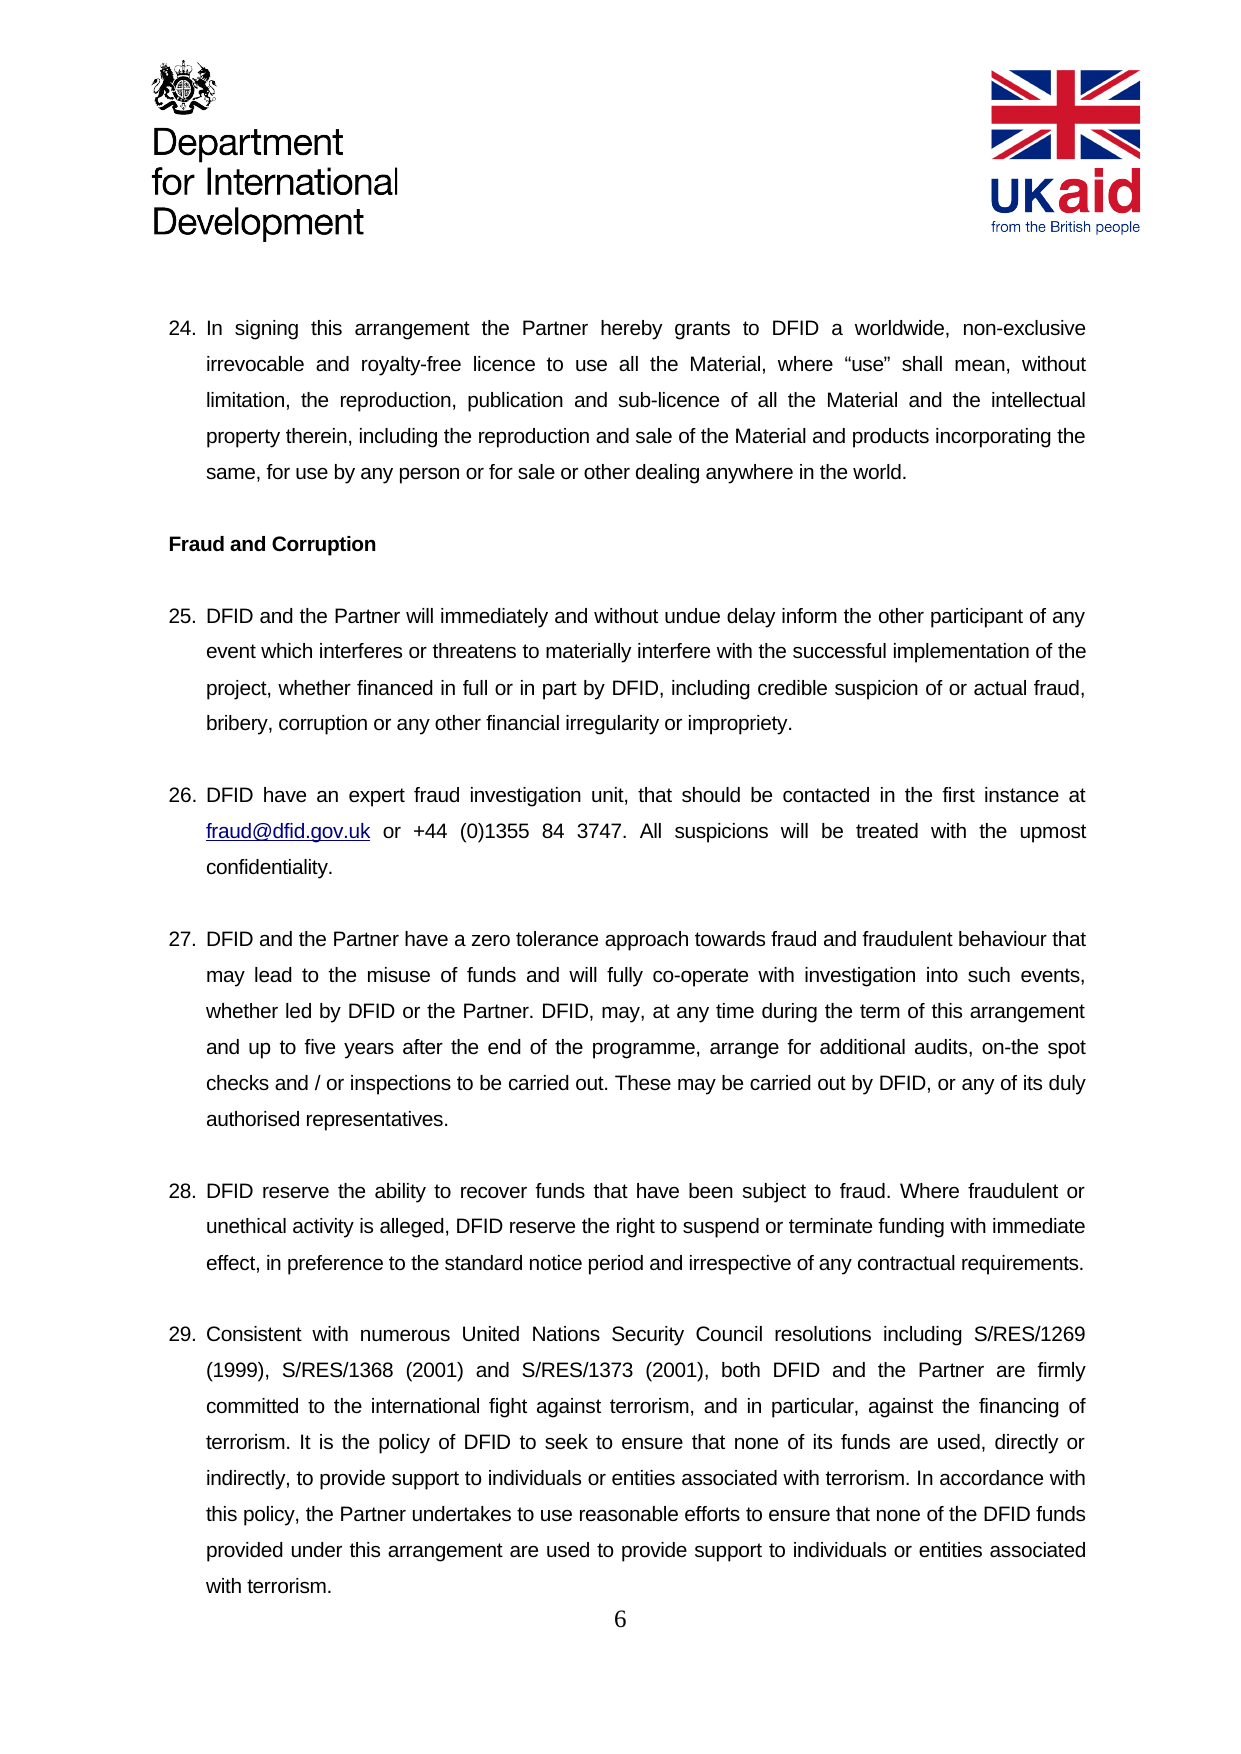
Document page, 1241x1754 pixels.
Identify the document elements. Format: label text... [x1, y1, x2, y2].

list Consistent with numerous United Nations Security Council resolutions including S/RES/1269 (1999), S/RES/1368 (2001) and S/RES/1373 (2001), both DFID and the Partner are firmly committed to the international fight against terrorism, and in particular, against the financing of terrorism. It is the policy of DFID to seek to ensure that none of its funds are used, directly or indirectly, to provide support to individuals or entities associated with terrorism. In accordance with this policy, the Partner undertakes to use reasonable efforts to ensure that none of the DFID funds provided under this arrangement are used to provide support to individuals or entities associated with terrorism. [168, 1322, 1087, 1598]
text Fraud and Corruption [168, 532, 1087, 556]
list DFID have an expert fraud investigation unit, that should be contacted in the first instance at fraud@dfid.gov.uk or +44 (0)1355 84 3747. All suspicions will be treated with the upmost confidentiality. [168, 783, 1087, 879]
list DFID and the Partner will immediately and without undue delay inform the other participant of any event which interferes or threatens to materially interfere with the successful implementation of the project, whether financed in full or in part by DFID, including credible suspicion of or actual fraud, bribery, corruption or any other financial irregularity or impropriety. [168, 603, 1087, 735]
list DFID reserve the ability to recover funds that have been subject to fraud. Where fraudulent or unethical activity is alleged, DFID reserve the right to suspend or terminate funding with immediate effect, in preference to the standard notice period and irrespective of any contractual requirements. [168, 1178, 1087, 1274]
list In signing this arrangement the Partner hereby grants to DFID a worldwide, non-exclusive irrevocable and royalty-free licence to use all the Material, where “use” shall mean, without limitation, the reproduction, publication and sub-licence of all the Material and the intellectual property therein, including the reproduction and sale of the Material and products incorporating the same, for use by any person or for sale or other dealing anywhere in the world. [168, 316, 1087, 484]
list DFID and the Partner have a zero tolerance approach towards fraud and fraudulent behaviour that may lead to the misuse of funds and will fully co-operate with investigation into such events, whether led by DFID or the Partner. DFID, may, at any time during the term of this arrangement and up to five years after the end of the programme, arrange for additional audits, on-the spot checks and / or inspections to be carried out. These may be carried out by DFID, or any of its duly authorised representatives. [168, 927, 1087, 1131]
